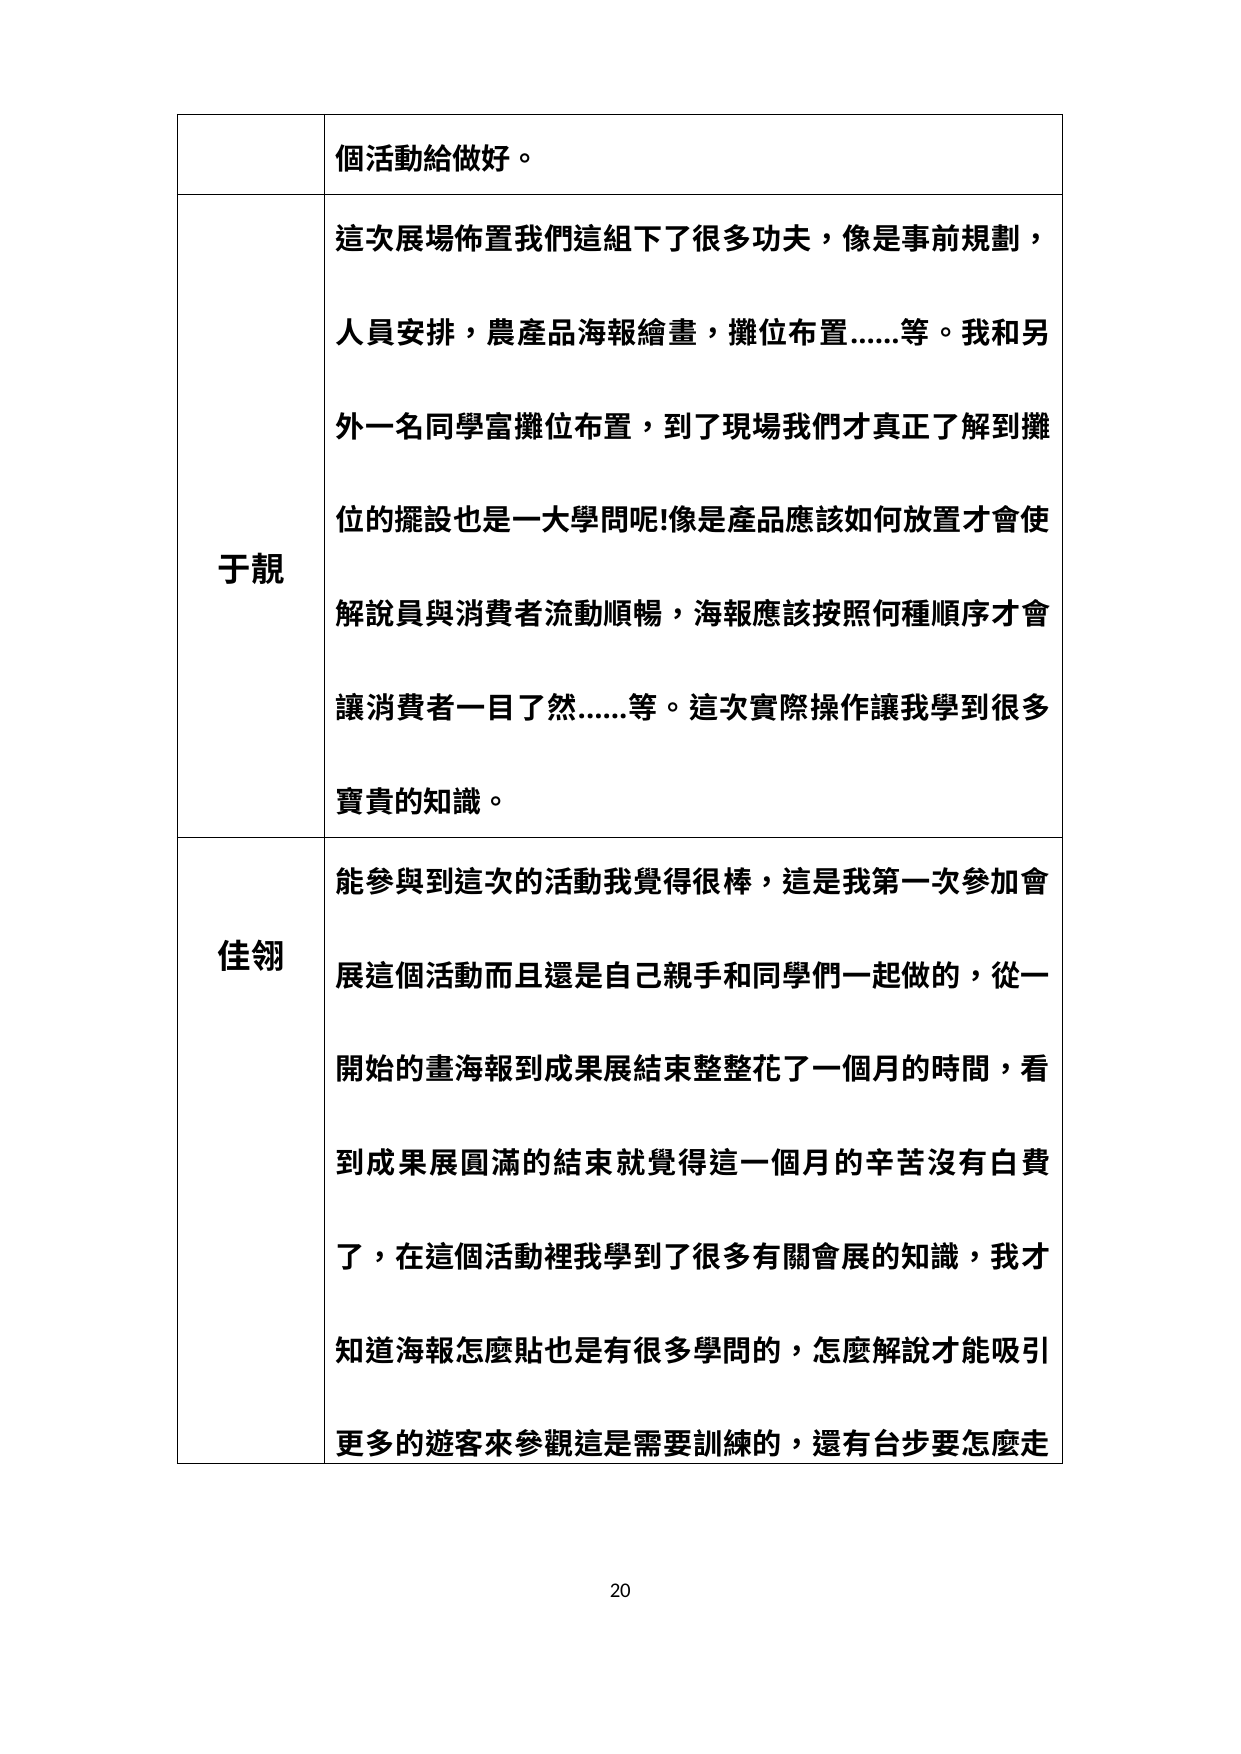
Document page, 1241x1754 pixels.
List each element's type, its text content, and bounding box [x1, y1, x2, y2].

table_cell 個活動給做好。 [325, 115, 1062, 194]
table_cell 這次展場佈置我們這組下了很多功夫，像是事前規劃，人員安排，農產品海報繪畫，攤位布置......等。我和另外一名同學富攤位布置，到了現場我們才真正了解到攤位的擺設也是一大學問呢!像是產品應該如何放置才會使解說員與消費者流動順暢，海報應該按照何種順序才會讓消費者一目了然......等。這次實際操作讓我學到很多寶貴的知識。 [325, 195, 1062, 837]
table_cell 能參與到這次的活動我覺得很棒，這是我第一次參加會展這個活動而且還是自己親手和同學們一起做的，從一開始的畫海報到成果展結束整整花了一個月的時間，看到成果展圓滿的結束就覺得這一個月的辛苦沒有白費了，在這個活動裡我學到了很多有關會展的知識，我才知道海報怎麼貼也是有很多學問的，怎麼解說才能吸引更多的遊客來參觀這是需要訓練的，還有台步要怎麼走 [325, 838, 1062, 1463]
table_cell [178, 115, 324, 194]
table_cell 佳翎 [178, 838, 324, 1463]
table_cell 于靚 [178, 195, 324, 837]
